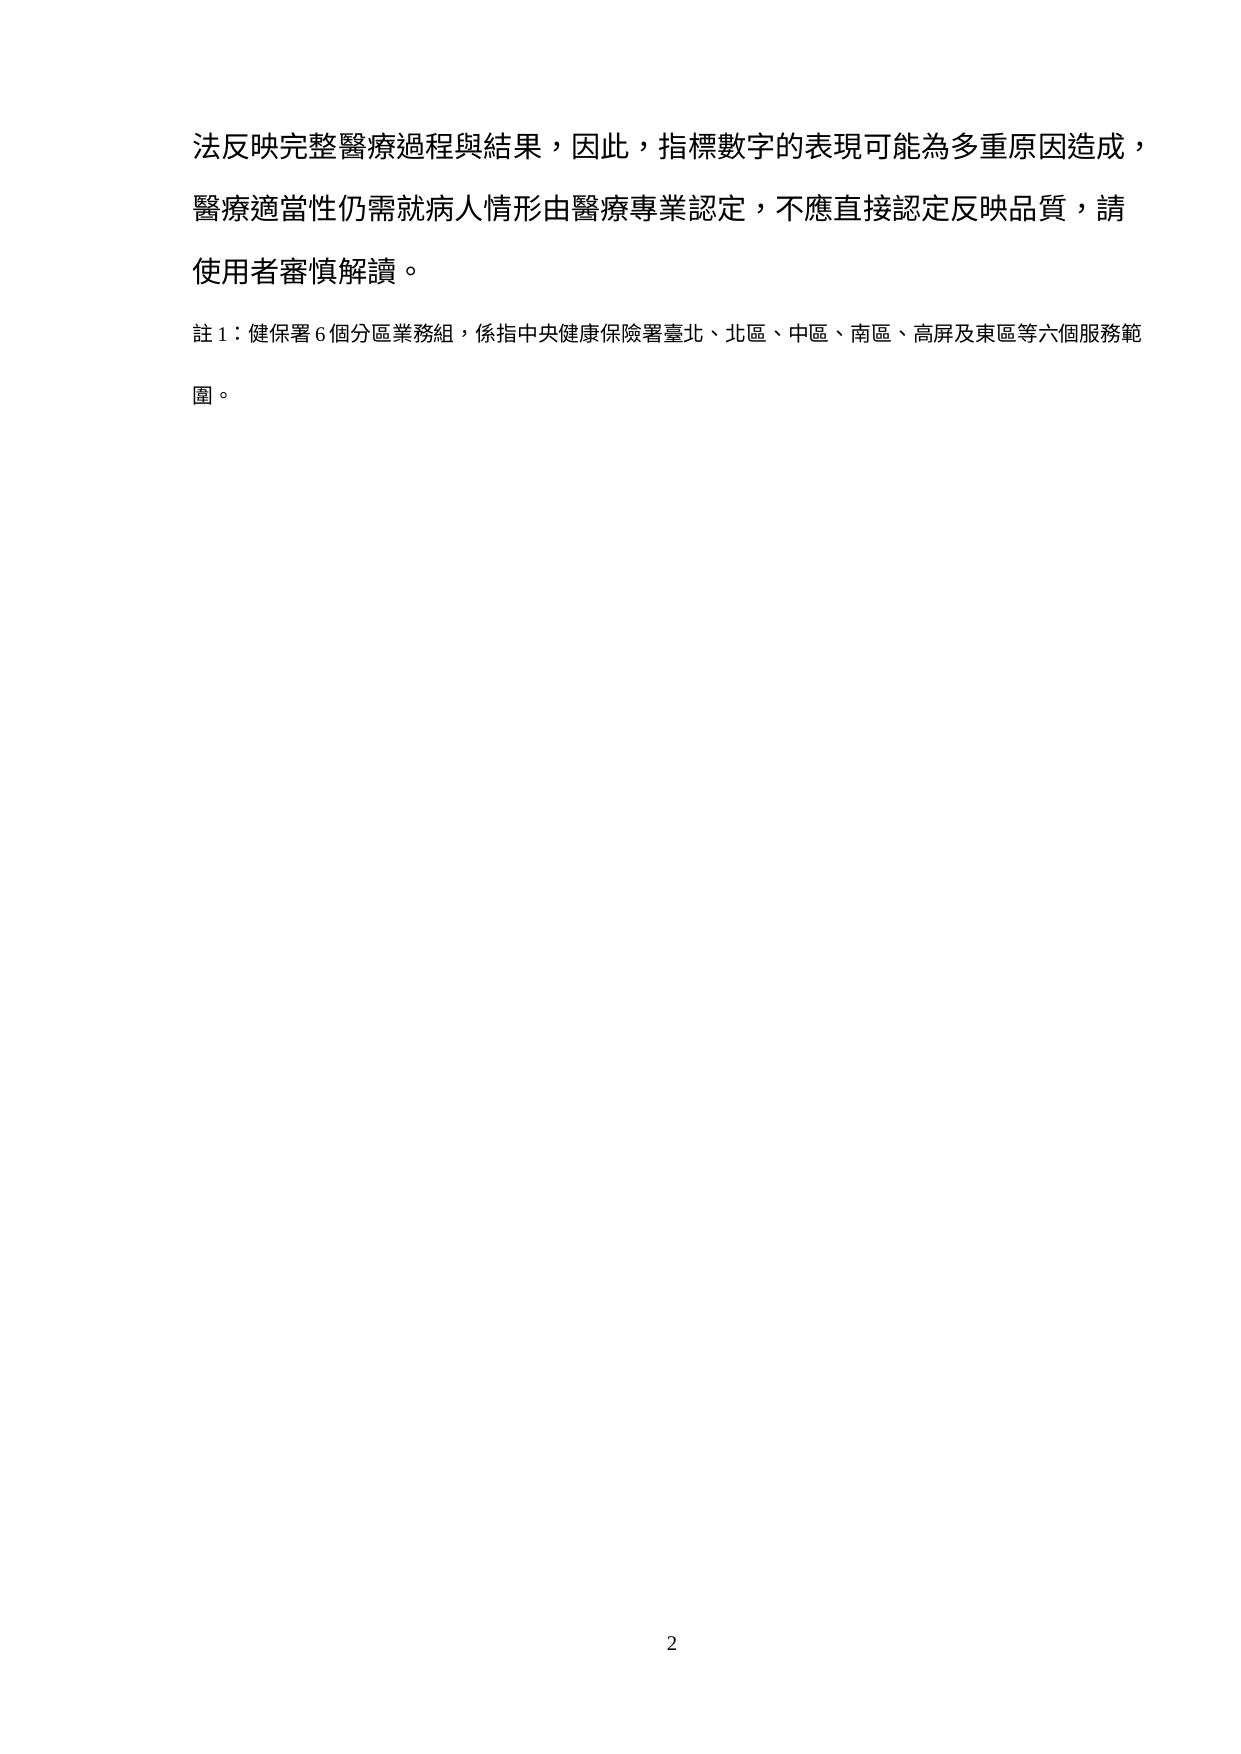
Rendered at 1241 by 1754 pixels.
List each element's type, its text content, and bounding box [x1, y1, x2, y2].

text 指標計算係以健保醫療費用申報資料，考量健保申報資料欄位有限，無法反映完整醫療過程與結果，因此，指標數字的表現可能為多重原因造成，醫療適當性仍需就病人情形由醫療專業認定，不應直接認定反映品質，請使用者審慎解讀。 [192, 103, 1145, 290]
text 註1：健保署6個分區業務組，係指中央健康保險署臺北、北區、中區、南區、高屏及東區等六個服務範圍。 [192, 290, 1145, 415]
